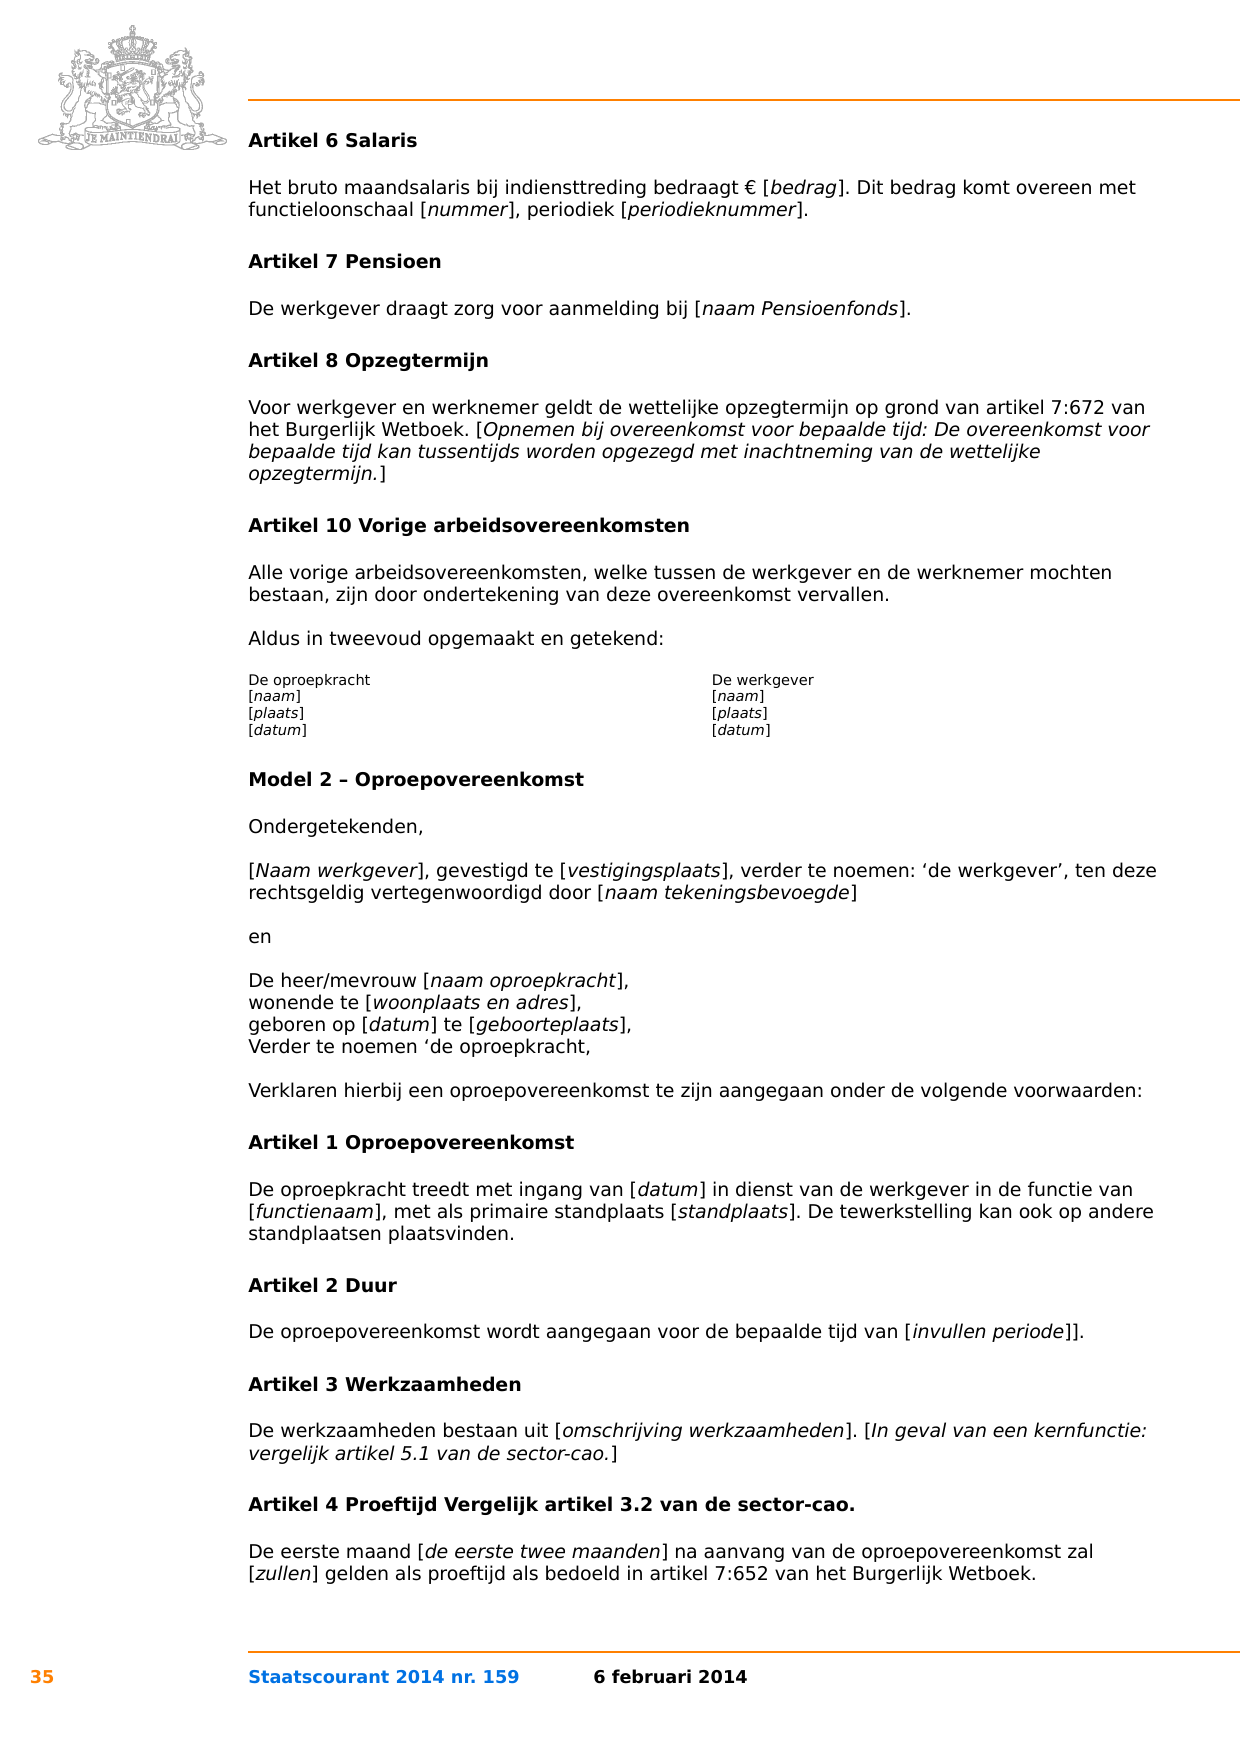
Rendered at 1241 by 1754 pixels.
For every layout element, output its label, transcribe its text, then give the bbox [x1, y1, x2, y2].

subtitle Model 2 – Oproepovereenkomst [248, 769, 1163, 791]
text Verder te noemen ‘de oproepkracht, [248, 1036, 1163, 1058]
text wonende te [woonplaats en adres], [248, 992, 1163, 1014]
text De eerste maand [de eerste twee maanden] na aanvang van de oproepovereenkomst zal [zullen] gelden als proeftijd als bedoeld in artikel 7:652 van het Burgerlijk Wetboek. [248, 1541, 1163, 1585]
text Alle vorige arbeidsovereenkomsten, welke tussen de werkgever en de werknemer mochten bestaan, zijn door ondertekening van deze overeenkomst vervallen. [248, 562, 1163, 606]
subtitle Artikel 6 Salaris [248, 130, 1163, 152]
table_cell [naam] [248, 688, 706, 705]
text De werkgever draagt zorg voor aanmelding bij [naam Pensioenfonds]. [248, 298, 1163, 320]
table_header De werkgever [706, 671, 1163, 688]
table_cell [naam] [706, 688, 1163, 705]
text Ondergetekenden, [248, 816, 1163, 838]
table_cell [plaats] [706, 705, 1163, 722]
table_cell [datum] [248, 722, 706, 739]
text De oproepkracht treedt met ingang van [datum] in dienst van de werkgever in de functie van [functienaam], met als primaire standplaats [standplaats]. De tewerkstelling kan ook op andere standplaatsen plaatsvinden. [248, 1178, 1163, 1244]
subtitle Artikel 10 Vorige arbeidsovereenkomsten [248, 515, 1163, 537]
text De werkzaamheden bestaan uit [omschrijving werkzaamheden]. [In geval van een kernfunctie: vergelijk artikel 5.1 van de sector-cao.] [248, 1420, 1163, 1464]
text Voor werkgever en werknemer geldt de wettelijke opzegtermijn op grond van artikel 7:672 van het Burgerlijk Wetboek. [Opnemen bij overeenkomst voor bepaalde tijd: De overeenkomst voor bepaalde tijd kan tussentijds worden opgezegd met inachtneming van de wettelijke opzegtermijn.] [248, 397, 1163, 485]
subtitle Artikel 7 Pensioen [248, 251, 1163, 273]
text Aldus in tweevoud opgemaakt en getekend: [248, 627, 1163, 649]
subtitle Artikel 2 Duur [248, 1274, 1163, 1296]
text Verklaren hierbij een oproepovereenkomst te zijn aangegaan onder de volgende voorwaarden: [248, 1079, 1163, 1102]
text [Naam werkgever], gevestigd te [vestigingsplaats], verder te noemen: ‘de werkgever’, ten deze rechtsgeldig vertegenwoordigd door [naam tekeningsbevoegde] [248, 860, 1163, 904]
text geboren op [datum] te [geboorteplaats], [248, 1014, 1163, 1036]
subtitle Artikel 4 Proeftijd Vergelijk artikel 3.2 van de sector-cao. [248, 1494, 1163, 1516]
table_header De oproepkracht [248, 671, 706, 688]
subtitle Artikel 1 Oproepovereenkomst [248, 1132, 1163, 1153]
text De heer/mevrouw [naam oproepkracht], [248, 970, 1163, 992]
table_cell [datum] [706, 722, 1163, 739]
text Het bruto maandsalaris bij indiensttreding bedraagt € [bedrag]. Dit bedrag komt overeen met functieloonschaal [nummer], periodiek [periodieknummer]. [248, 177, 1163, 221]
subtitle Artikel 8 Opzegtermijn [248, 350, 1163, 372]
text en [248, 926, 1163, 948]
subtitle Artikel 3 Werkzaamheden [248, 1373, 1163, 1395]
picture [38, 25, 227, 150]
table_cell [plaats] [248, 705, 706, 722]
text De oproepovereenkomst wordt aangegaan voor de bepaalde tijd van [invullen periode]]. [248, 1321, 1163, 1343]
